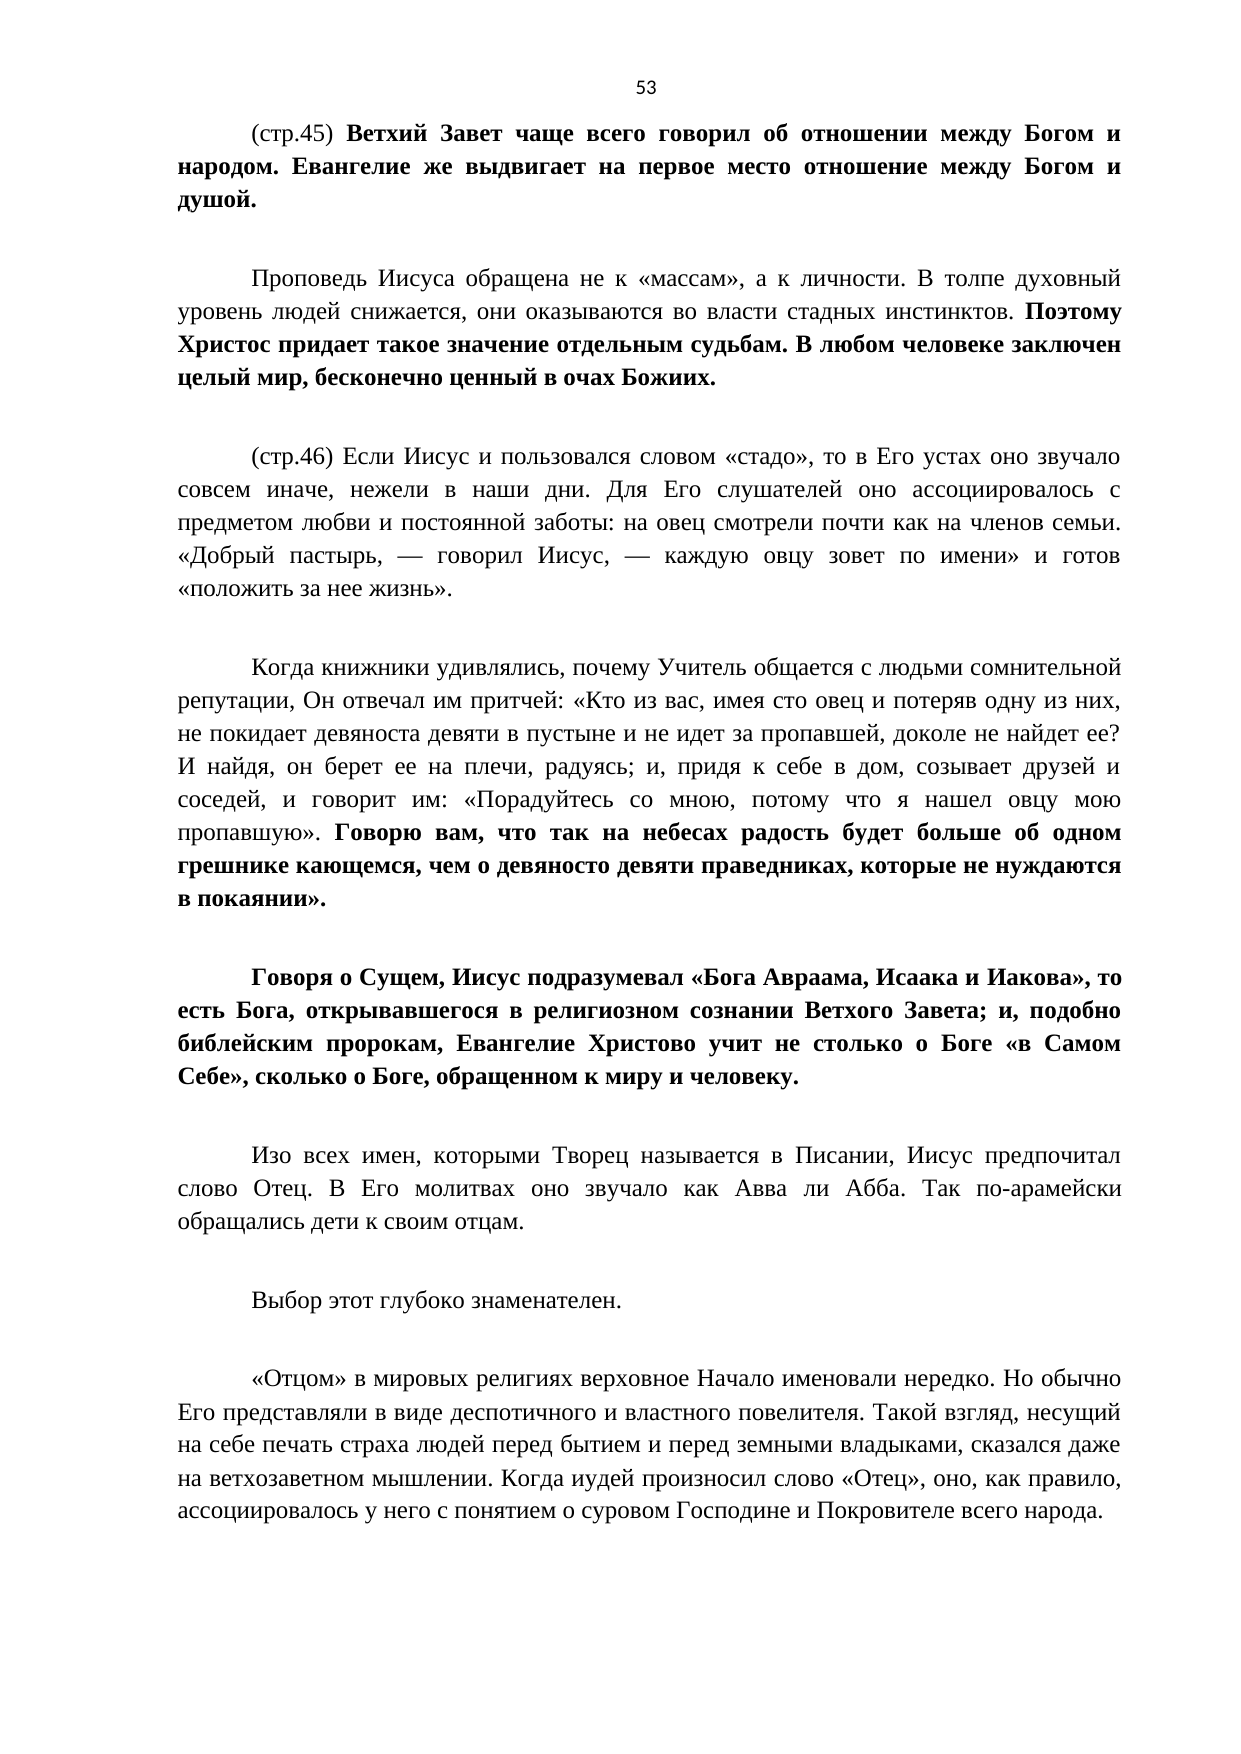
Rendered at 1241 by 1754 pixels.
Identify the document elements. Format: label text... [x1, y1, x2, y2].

text Когда книжники удивлялись, почему Учитель общается с людьми сомнительной репутации, Он отвечал им притчей: «Кто из вас, имея сто овец и потеряв одну из них, не покидает девяноста девяти в пустыне и не идет за пропавшей, доколе не найдет ее? И найдя, он берет ее на плечи, радуясь; и, придя к себе в дом, созывает друзей и соседей, и говорит им: «Порадуйтесь со мною, потому что я нашел овцу мою пропавшую». Говорю вам, что так на небесах радость будет больше об одном грешнике кающемся, чем о девяносто девяти праведниках, которые не нуждаются в покаянии». [177, 652, 1122, 912]
text Выбор этот глубоко знаменателен. [177, 1285, 1122, 1313]
text Проповедь Иисуса обращена не к «массам», а к личности. В толпе духовный уровень людей снижается, они оказываются во власти стадных инстинктов. Поэтому Христос придает такое значение отдельным судьбам. В любом человеке заключен целый мир, бесконечно ценный в очах Божиих. [177, 263, 1122, 391]
text «Отцом» в мировых религиях верховное Начало именовали нередко. Но обычно Его представляли в виде деспотичного и властного повелителя. Такой взгляд, несущий на себе печать страха людей перед бытием и перед земными владыками, сказался даже на ветхозаветном мышлении. Когда иудей произносил слово «Отец», оно, как правило, ассоциировалось у него с понятием о суровом Господине и Покровителе всего народа. [177, 1363, 1122, 1524]
text (стр.45) Ветхий Завет чаще всего говорил об отношении между Богом и народом. Евангелие же выдвигает на первое место отношение между Богом и душой. [177, 118, 1122, 213]
text (стр.46) Если Иисус и пользовался словом «стадо», то в Его устах оно звучало совсем иначе, нежели в наши дни. Для Его слушателей оно ассоциировалось с предметом любви и постоянной заботы: на овец смотрели почти как на членов семьи. «Добрый пастырь, — говорил Иисус, — каждую овцу зовет по имени» и готов «положить за нее жизнь». [177, 441, 1122, 602]
text Говоря о Сущем, Иисус подразумевал «Бога Авраама, Исаака и Иакова», то есть Бога, открывавшегося в религиозном сознании Ветхого Завета; и, подобно библейским пророкам, Евангелие Христово учит не столько о Боге «в Самом Себе», сколько о Боге, обращенном к миру и человеку. [177, 962, 1122, 1090]
text Изо всех имен, которыми Творец называется в Писании, Иисус предпочитал слово Отец. В Его молитвах оно звучало как Авва ли Абба. Так по-арамейски обращались дети к своим отцам. [177, 1140, 1122, 1234]
